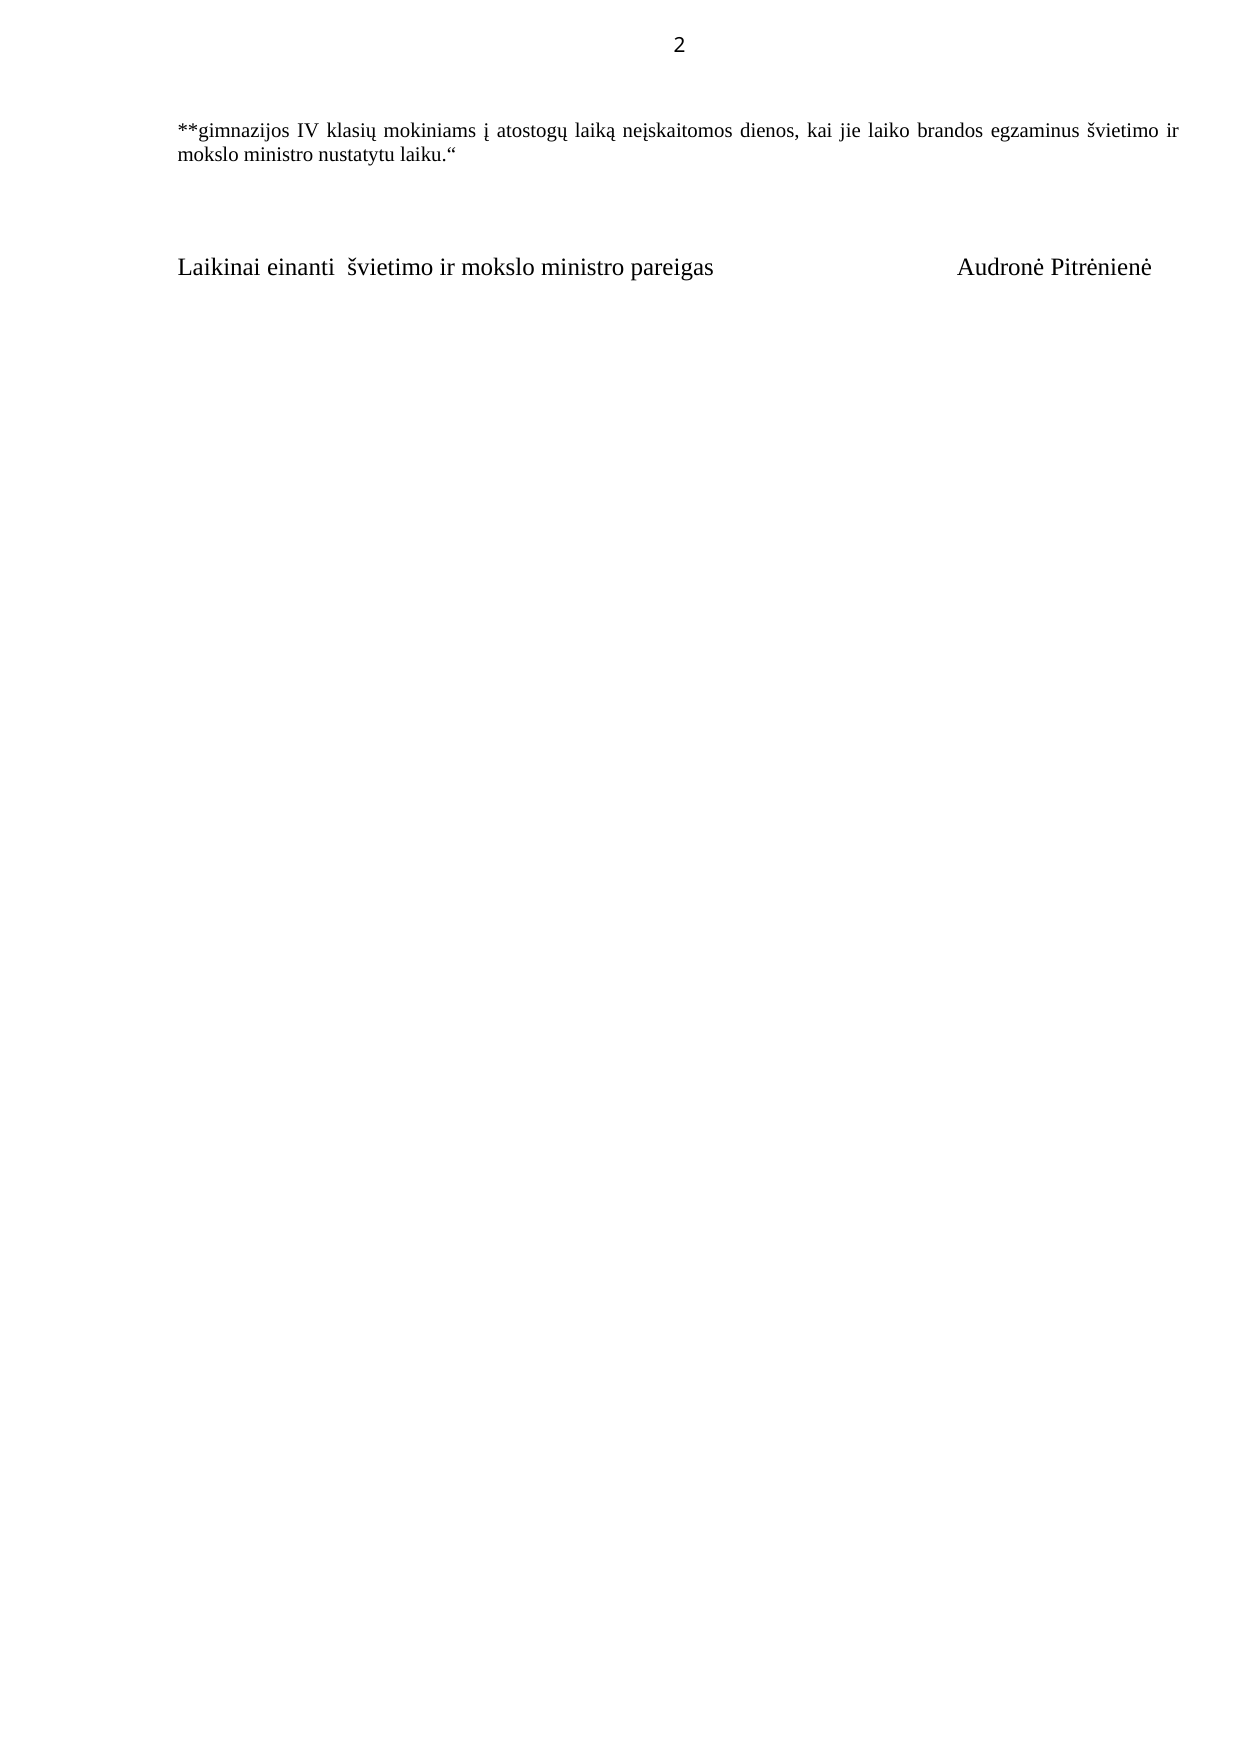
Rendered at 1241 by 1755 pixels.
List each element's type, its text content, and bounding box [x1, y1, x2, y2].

text Laikinai einanti švietimo ir mokslo ministro pareigas Audronė Pitrėnienė [177, 252, 1181, 281]
text **gimnazijos IV klasių mokiniams į atostogų laiką neįskaitomos dienos, kai jie laiko brandos egzaminus švietimo ir mokslo ministro nustatytu laiku.“ [177, 118, 1181, 166]
